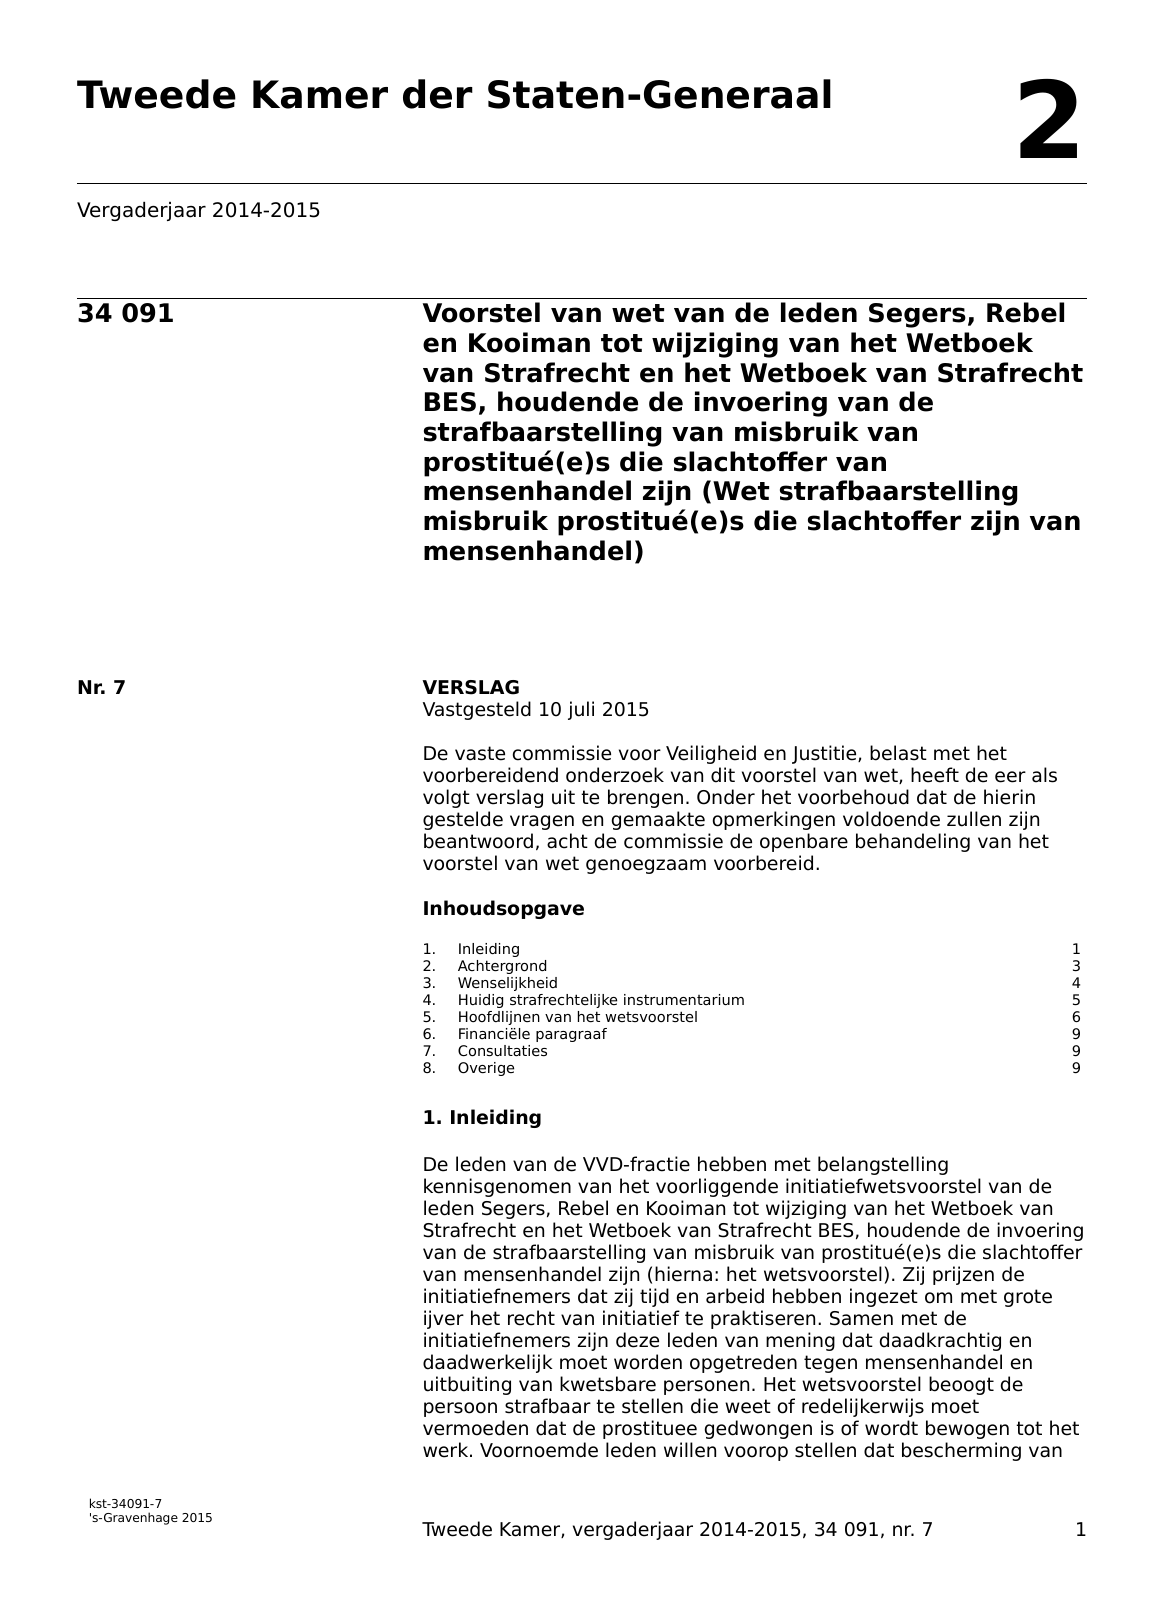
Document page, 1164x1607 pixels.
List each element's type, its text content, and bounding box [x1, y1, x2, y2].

text kst-34091-7 [88, 1497, 323, 1511]
table_cell Consultaties [452, 1043, 1013, 1060]
table_header Inleiding [452, 941, 1013, 958]
table_header 2 [886, 59, 1087, 183]
table_cell 3 [1013, 958, 1087, 975]
table_cell 6. [422, 1026, 452, 1043]
table_cell Financiële paragraaf [452, 1026, 1013, 1043]
table_cell 4 [1013, 975, 1087, 992]
table_cell 6 [1013, 1009, 1087, 1026]
text Vastgesteld 10 juli 2015 [422, 699, 1087, 721]
table_cell Wenselijkheid [452, 975, 1013, 992]
text De leden van de VVD-fractie hebben met belangstelling kennisgenomen van het voorliggende initiatiefwetsvoorstel van de leden Segers, Rebel en Kooiman tot wijziging van het Wetboek van Strafrecht en het Wetboek van Strafrecht BES, houdende de invoering van de strafbaarstelling van misbruik van prostitué(e)s die slachtoffer van mensenhandel zijn (hierna: het wetsvoorstel). Zij prijzen de initiatiefnemers dat zij tijd en arbeid hebben ingezet om met grote ijver het recht van initiatief te praktiseren. Samen met de initiatiefnemers zijn deze leden van mening dat daadkrachtig en daadwerkelijk moet worden opgetreden tegen mensenhandel en uitbuiting van kwetsbare personen. Het wetsvoorstel beoogt de persoon strafbaar te stellen die weet of redelijkerwijs moet vermoeden dat de prostituee gedwongen is of wordt bewogen tot het werk. Voornoemde leden willen voorop stellen dat bescherming van [422, 1154, 1087, 1462]
table_cell 8. [422, 1060, 452, 1077]
subtitle 34 091 Voorstel van wet van de leden Segers, Rebel en Kooiman tot wijziging van het Wetboek van Strafrecht en het Wetboek van Strafrecht BES, houdende de invoering van de strafbaarstelling van misbruik van prostitué(e)s die slachtoffer van mensenhandel zijn (Wet strafbaarstelling misbruik prostitué(e)s die slachtoffer zijn van mensenhandel) [77, 299, 1087, 566]
table_cell 9 [1013, 1043, 1087, 1060]
text De vaste commissie voor Veiligheid en Justitie, belast met het voorbereidend onderzoek van dit voorstel van wet, heeft de eer als volgt verslag uit te brengen. Onder het voorbehoud dat de hierin gestelde vragen en gemaakte opmerkingen voldoende zullen zijn beantwoord, acht de commissie de openbare behandeling van het voorstel van wet genoegzaam voorbereid. [422, 743, 1087, 875]
table_cell 9 [1013, 1060, 1087, 1077]
table_cell 7. [422, 1043, 452, 1060]
table_cell 4. [422, 992, 452, 1009]
subtitle 1. Inleiding [422, 1107, 1087, 1129]
table_cell Overige [452, 1060, 1013, 1077]
subtitle Nr. 7 VERSLAG [77, 677, 1087, 699]
table_cell 5 [1013, 992, 1087, 1009]
subtitle Inhoudsopgave [422, 897, 1087, 919]
table_cell 9 [1013, 1026, 1087, 1043]
table_cell Vergaderjaar 2014-2015 [77, 184, 1087, 298]
text 's-Gravenhage 2015 [88, 1511, 323, 1525]
table_cell Achtergrond [452, 958, 1013, 975]
table_cell Huidig strafrechtelijke instrumentarium [452, 992, 1013, 1009]
table_header 1 [1013, 941, 1087, 958]
table_header Tweede Kamer der Staten-Generaal [77, 59, 886, 183]
table_cell Hoofdlijnen van het wetsvoorstel [452, 1009, 1013, 1026]
table_cell 5. [422, 1009, 452, 1026]
table_header 1. [422, 941, 452, 958]
table_cell 2. [422, 958, 452, 975]
table_cell 3. [422, 975, 452, 992]
